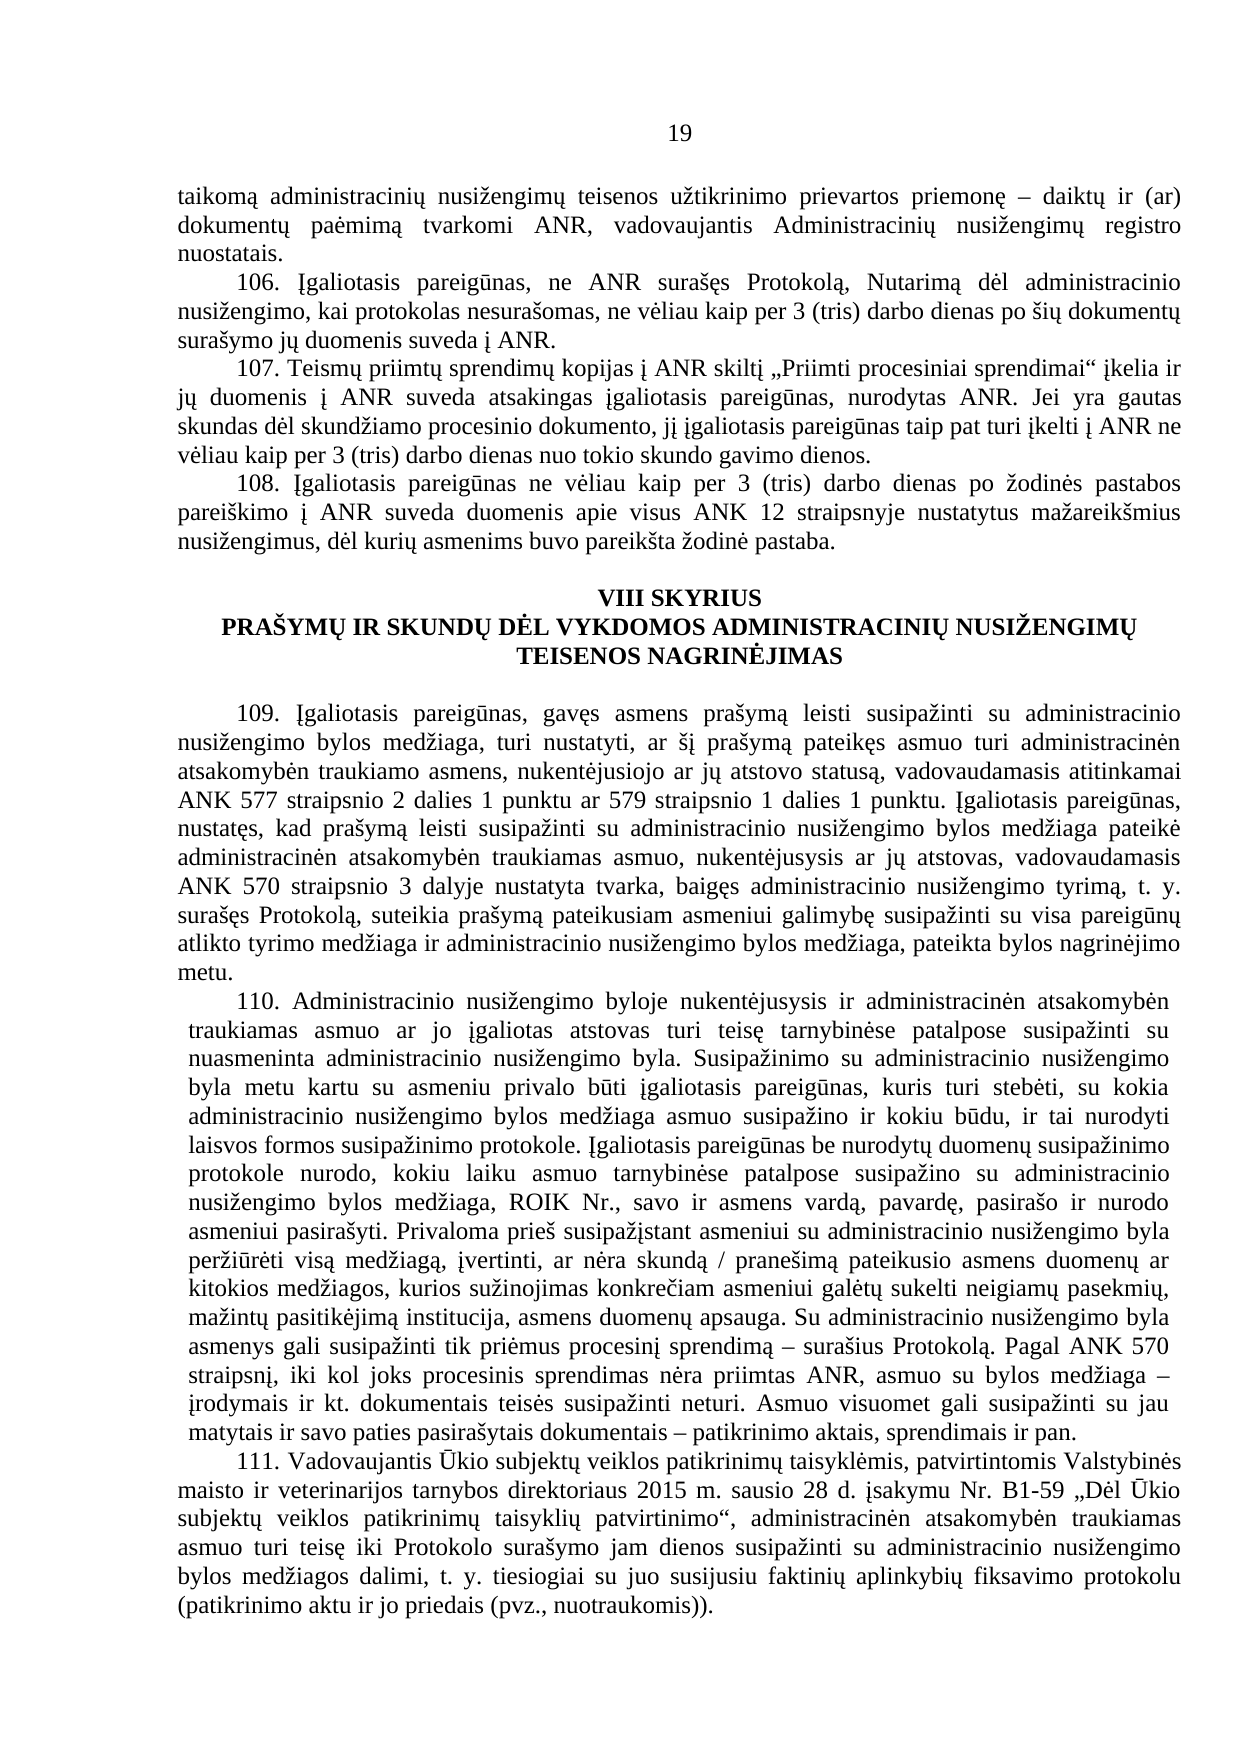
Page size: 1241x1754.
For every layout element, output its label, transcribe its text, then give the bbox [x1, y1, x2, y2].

text taikomą administracinių nusižengimų teisenos užtikrinimo prievartos priemonę – daiktų ir (ar) dokumentų paėmimą tvarkomi ANR, vadovaujantis Administracinių nusižengimų registro nuostatais. [177, 181, 1182, 267]
subtitle VIII Skyrius [177, 583, 1182, 612]
text 111. Vadovaujantis Ūkio subjektų veiklos patikrinimų taisyklėmis, patvirtintomis Valstybinės maisto ir veterinarijos tarnybos direktoriaus 2015 m. sausio 28 d. įsakymu Nr. B1-59 „Dėl Ūkio subjektų veiklos patikrinimų taisyklių patvirtinimo“, administracinėn atsakomybėn traukiamas asmuo turi teisę iki Protokolo surašymo jam dienos susipažinti su administracinio nusižengimo bylos medžiagos dalimi, t. y. tiesiogiai su juo susijusiu faktinių aplinkybių fiksavimo protokolu (patikrinimo aktu ir jo priedais (pvz., nuotraukomis)). [177, 1446, 1182, 1618]
text pRAŠYMŲ IR SKUNDŲ DĖL VYKDOMOS ADMINISTRACINIŲ NUSIŽENGIMŲ TEISENOS NAGRINĖJIMAS [177, 612, 1182, 670]
text 110. Administracinio nusižengimo byloje nukentėjusysis ir administracinėn atsakomybėn traukiamas asmuo ar jo įgaliotas atstovas turi teisę tarnybinėse patalpose susipažinti su nuasmeninta administracinio nusižengimo byla. Susipažinimo su administracinio nusižengimo byla metu kartu su asmeniu privalo būti įgaliotasis pareigūnas, kuris turi stebėti, su kokia administracinio nusižengimo bylos medžiaga asmuo susipažino ir kokiu būdu, ir tai nurodyti laisvos formos susipažinimo protokole. Įgaliotasis pareigūnas be nurodytų duomenų susipažinimo protokole nurodo, kokiu laiku asmuo tarnybinėse patalpose susipažino su administracinio nusižengimo bylos medžiaga, ROIK Nr., savo ir asmens vardą, pavardę, pasirašo ir nurodo asmeniui pasirašyti. Privaloma prieš susipažįstant asmeniui su administracinio nusižengimo byla peržiūrėti visą medžiagą, įvertinti, ar nėra skundą / pranešimą pateikusio asmens duomenų ar kitokios medžiagos, kurios sužinojimas konkrečiam asmeniui galėtų sukelti neigiamų pasekmių, mažintų pasitikėjimą institucija, asmens duomenų apsauga. Su administracinio nusižengimo byla asmenys gali susipažinti tik priėmus procesinį sprendimą – surašius Protokolą. Pagal ANK 570 straipsnį, iki kol joks procesinis sprendimas nėra priimtas ANR, asmuo su bylos medžiaga – įrodymais ir kt. dokumentais teisės susipažinti neturi. Asmuo visuomet gali susipažinti su jau matytais ir savo paties pasirašytais dokumentais – patikrinimo aktais, sprendimais ir pan. [188, 986, 1170, 1446]
text 108. Įgaliotasis pareigūnas ne vėliau kaip per 3 (tris) darbo dienas po žodinės pastabos pareiškimo į ANR suveda duomenis apie visus ANK 12 straipsnyje nustatytus mažareikšmius nusižengimus, dėl kurių asmenims buvo pareikšta žodinė pastaba. [177, 468, 1182, 555]
text 106. Įgaliotasis pareigūnas, ne ANR surašęs Protokolą, Nutarimą dėl administracinio nusižengimo, kai protokolas nesurašomas, ne vėliau kaip per 3 (tris) darbo dienas po šių dokumentų surašymo jų duomenis suveda į ANR. [177, 267, 1182, 353]
text 109. Įgaliotasis pareigūnas, gavęs asmens prašymą leisti susipažinti su administracinio nusižengimo bylos medžiaga, turi nustatyti, ar šį prašymą pateikęs asmuo turi administracinėn atsakomybėn traukiamo asmens, nukentėjusiojo ar jų atstovo statusą, vadovaudamasis atitinkamai ANK 577 straipsnio 2 dalies 1 punktu ar 579 straipsnio 1 dalies 1 punktu. Įgaliotasis pareigūnas, nustatęs, kad prašymą leisti susipažinti su administracinio nusižengimo bylos medžiaga pateikė administracinėn atsakomybėn traukiamas asmuo, nukentėjusysis ar jų atstovas, vadovaudamasis ANK 570 straipsnio 3 dalyje nustatyta tvarka, baigęs administracinio nusižengimo tyrimą, t. y. surašęs Protokolą, suteikia prašymą pateikusiam asmeniui galimybę susipažinti su visa pareigūnų atlikto tyrimo medžiaga ir administracinio nusižengimo bylos medžiaga, pateikta bylos nagrinėjimo metu. [177, 698, 1182, 986]
text 107. Teismų priimtų sprendimų kopijas į ANR skiltį „Priimti procesiniai sprendimai“ įkelia ir jų duomenis į ANR suveda atsakingas įgaliotasis pareigūnas, nurodytas ANR. Jei yra gautas skundas dėl skundžiamo procesinio dokumento, jį įgaliotasis pareigūnas taip pat turi įkelti į ANR ne vėliau kaip per 3 (tris) darbo dienas nuo tokio skundo gavimo dienos. [177, 353, 1182, 468]
